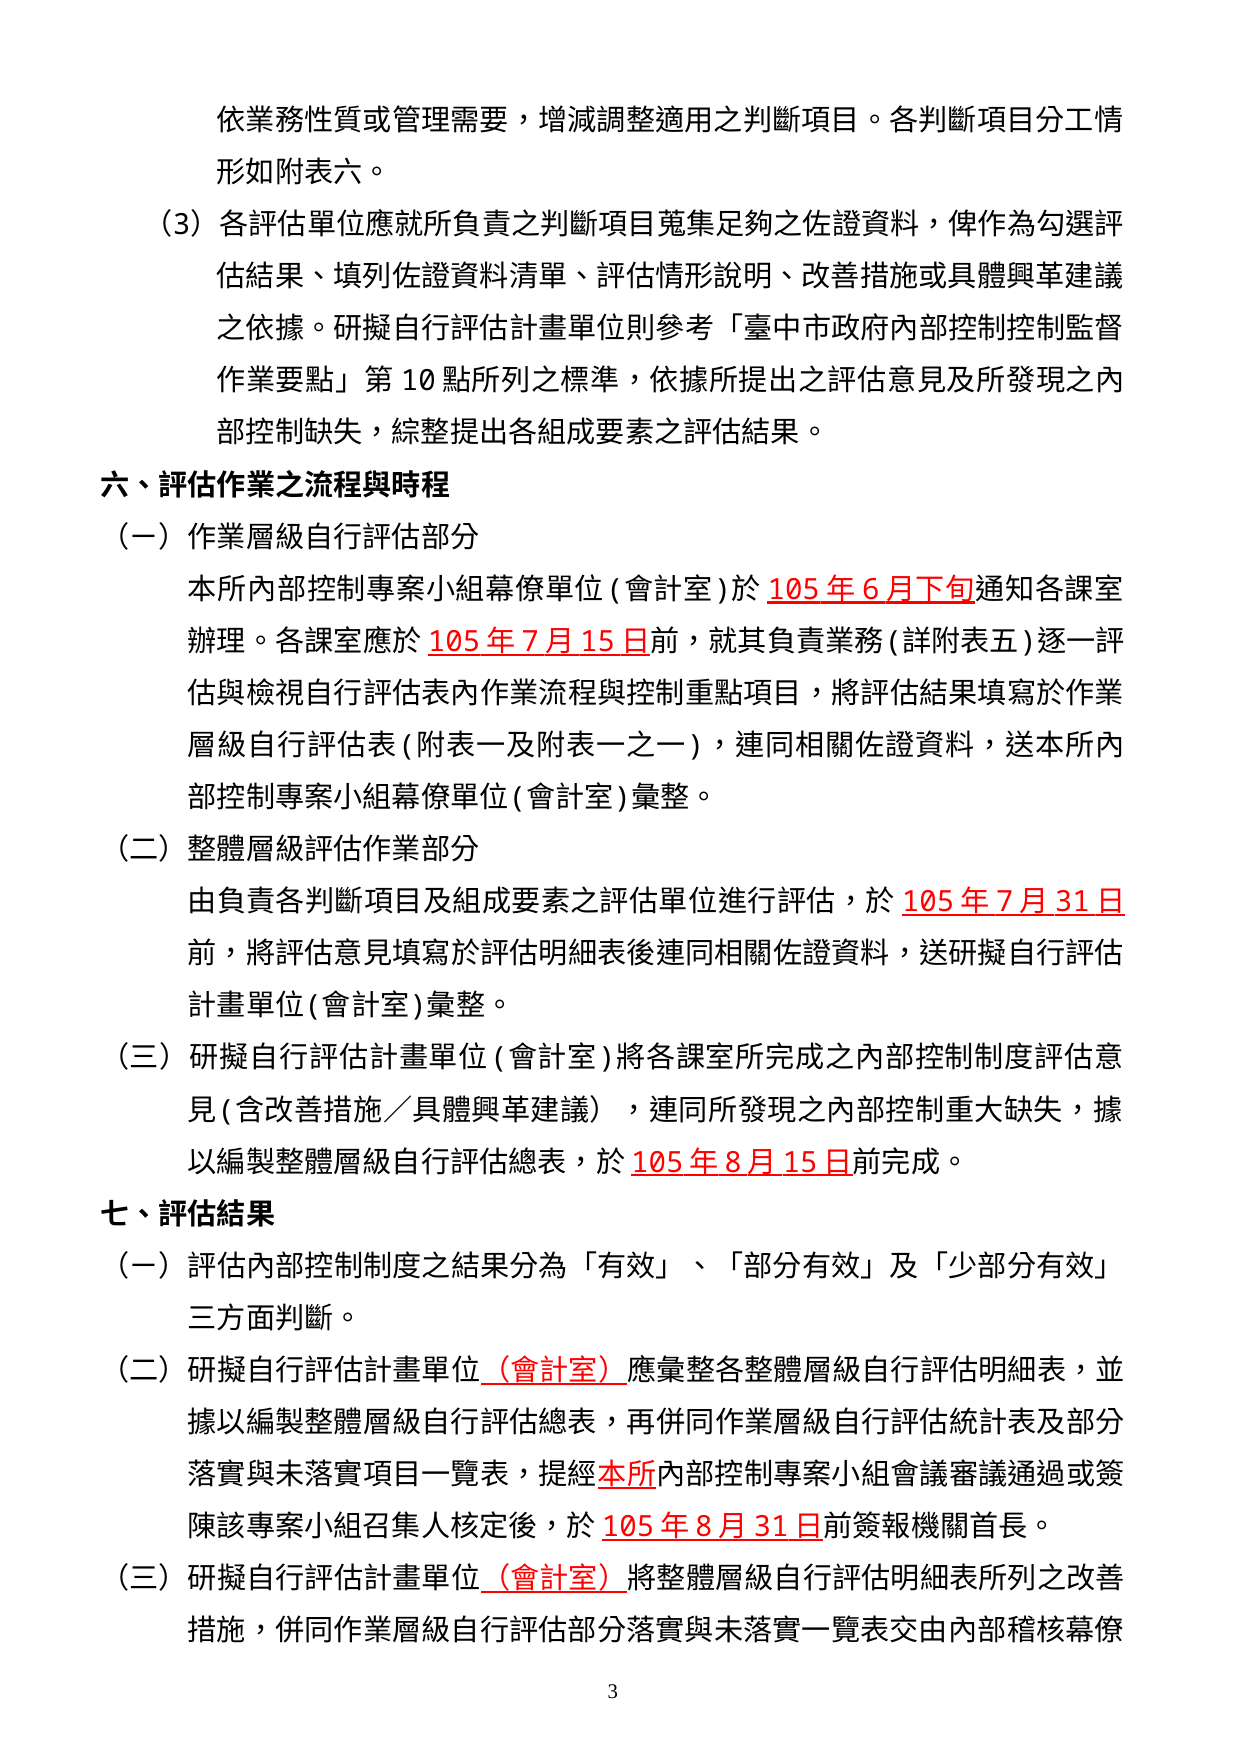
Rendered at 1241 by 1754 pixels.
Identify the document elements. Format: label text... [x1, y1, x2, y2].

text （3）各評估單位應就所負責之判斷項目蒐集足夠之佐證資料，俾作為勾選評估結果、填列佐證資料清單、評估情形說明、改善措施或具體興革建議之依據。研擬自行評估計畫單位則參考「臺中市政府內部控制控制監督作業要點」第10點所列之標準，依據所提出之評估意見及所發現之內部控制缺失，綜整提出各組成要素之評估結果。 [143, 193, 1125, 453]
text 七、評估結果 [100, 1182, 1125, 1234]
text 六、評估作業之流程與時程 [100, 453, 1125, 505]
text （三）研擬自行評估計畫單位（會計室）將整體層級自行評估明細表所列之改善措施，併同作業層級自行評估部分落實與未落實一覽表交由內部稽核幕僚 [100, 1547, 1125, 1651]
text （三）研擬自行評估計畫單位(會計室)將各課室所完成之內部控制制度評估意見(含改善措施／具體興革建議），連同所發現之內部控制重大缺失，據以編製整體層級自行評估總表，於105年8月15日前完成。 [100, 1026, 1125, 1182]
text （二）研擬自行評估計畫單位（會計室）應彙整各整體層級自行評估明細表，並據以編製整體層級自行評估總表，再併同作業層級自行評估統計表及部分落實與未落實項目一覽表，提經本所內部控制專案小組會議審議通過或簽陳該專案小組召集人核定後，於105年8月31日前簽報機關首長。 [100, 1339, 1125, 1547]
text （ㄧ）評估內部控制制度之結果分為「有效」、「部分有效」及「少部分有效」三方面判斷。 [100, 1234, 1125, 1339]
text 由負責各判斷項目及組成要素之評估單位進行評估，於105年7月31日前，將評估意見填寫於評估明細表後連同相關佐證資料，送研擬自行評估計畫單位(會計室)彙整。 [187, 870, 1125, 1026]
text （ㄧ）作業層級自行評估部分 [100, 505, 1125, 557]
text 依業務性質或管理需要，增減調整適用之判斷項目。各判斷項目分工情形如附表六。 [143, 89, 1125, 193]
text （二）整體層級評估作業部分 [100, 818, 1125, 870]
text 本所內部控制專案小組幕僚單位(會計室)於105年6月下旬通知各課室辦理。各課室應於105年7月15日前，就其負責業務(詳附表五)逐一評估與檢視自行評估表內作業流程與控制重點項目，將評估結果填寫於作業層級自行評估表(附表一及附表一之一)，連同相關佐證資料，送本所內部控制專案小組幕僚單位(會計室)彙整。 [187, 557, 1125, 818]
